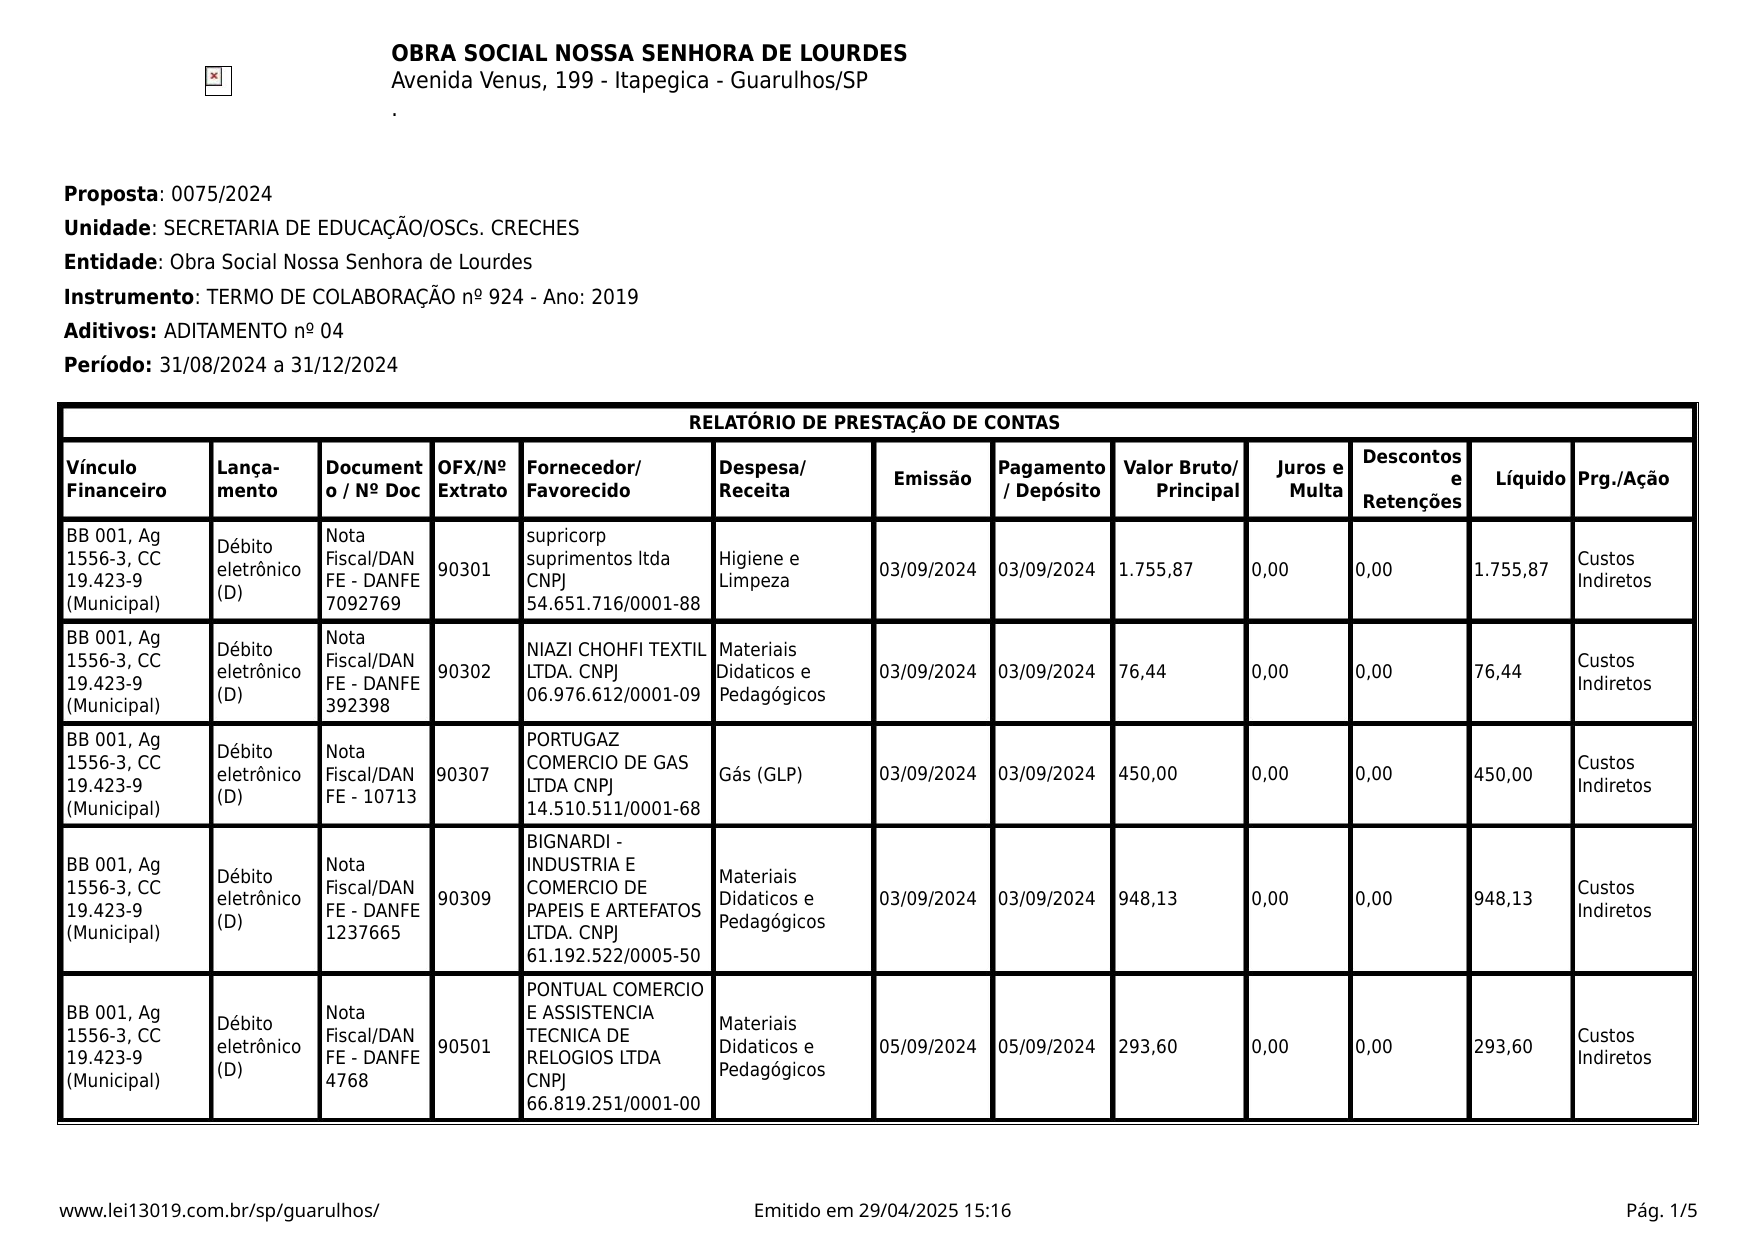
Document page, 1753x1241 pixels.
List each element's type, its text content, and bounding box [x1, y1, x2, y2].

text 0,00 [1355, 559, 1418, 581]
text Débito [217, 638, 327, 661]
text Emissão [893, 468, 997, 490]
text 556-3, CC [77, 650, 186, 672]
text 90309 [437, 888, 517, 910]
text Receita [719, 480, 831, 502]
text 1 [66, 570, 77, 592]
text COMERCIO DE GAS [526, 752, 726, 774]
text 0,00 [1355, 888, 1418, 910]
text Pagamento Valor Bruto/ [998, 457, 1265, 479]
text 0,00 [1251, 1036, 1314, 1058]
text 9.423-9 [77, 673, 186, 694]
text Custos [1577, 1024, 1677, 1046]
text CNPJ [526, 570, 696, 592]
text BB 001, Ag [66, 854, 186, 876]
text Nota [325, 627, 391, 649]
text 1.755,87 [1473, 559, 1574, 581]
text Materiais [719, 1013, 851, 1035]
text Aditivos: ADITAMENTO nº 04 [64, 319, 665, 343]
text Instrumento: TERMO DE COLABORAÇÃO nº 924 - Ano: 2019 [64, 285, 665, 309]
text PORTUGAZ [526, 729, 726, 751]
text 293,60 [1473, 1036, 1558, 1058]
text 90302 [446, 661, 517, 683]
text Juros e [1277, 457, 1369, 479]
text Multa [1289, 480, 1369, 502]
text BB 001, Ag [66, 627, 186, 649]
text Retenções [1362, 491, 1487, 513]
text LTDA. CNPJ Didaticos e [526, 661, 851, 683]
text supricorp [526, 525, 696, 547]
text (D) [217, 684, 327, 706]
text Nota [325, 854, 391, 876]
text 556-3, CC [77, 752, 186, 774]
text PONTUAL COMERCIO [526, 979, 730, 1001]
text 90301 [437, 559, 517, 581]
text 66.819.251/0001-00 [526, 1093, 726, 1114]
text 03/09/2024 03/09/2024 1.755,87 [879, 559, 1218, 581]
text Entidade: Obra Social Nossa Senhora de Lourdes [64, 250, 665, 275]
text Indiretos [1577, 899, 1677, 922]
text www.lei13019.com.br/sp/guarulhos/ [59, 1200, 389, 1222]
text BIGNARDI - [526, 831, 647, 853]
text INDUSTRIA E [526, 854, 661, 876]
text Avenida Venus, 199 - Itapegica - Guarulhos/SP [391, 67, 935, 94]
text Proposta: 0075/2024 [64, 182, 298, 206]
text Financeiro [66, 480, 192, 502]
text Custos [1577, 650, 1677, 672]
text 1 [66, 877, 77, 899]
text Emitido em 29/04/2025 15:16 [754, 1200, 1031, 1222]
text 90501 [446, 1036, 517, 1058]
text Custos [1577, 548, 1677, 570]
text 76,44 [1473, 661, 1547, 683]
text (Municipal) [66, 695, 186, 717]
text Custos [1577, 877, 1677, 899]
text 54.651.716/0001-88 [526, 593, 726, 615]
text TECNICA DE [526, 1024, 730, 1046]
text (Municipal) [66, 922, 186, 944]
text 9.423-9 [77, 775, 186, 797]
text 1237665 [325, 922, 446, 944]
text 1 [66, 775, 77, 797]
text 9.423-9 [77, 899, 186, 922]
text Pág. 1/5 [1626, 1200, 1720, 1222]
text eletrônico Fiscal/DAN 90307 [217, 763, 517, 785]
text Débito [217, 1013, 327, 1035]
picture [206, 67, 231, 95]
text 1 [66, 548, 77, 570]
text Document OFX/Nº Fornecedor/ [325, 457, 667, 479]
text 1 [66, 673, 77, 694]
text mento [217, 480, 305, 502]
text Custos [1577, 752, 1677, 774]
text COMERCIO DE [526, 877, 732, 899]
text 1 [66, 1047, 77, 1069]
text 61.192.522/0005-50 [526, 945, 726, 967]
text Débito [217, 741, 298, 763]
text LTDA. CNPJ [526, 922, 732, 944]
text Nota [325, 741, 391, 763]
text Limpeza [719, 570, 824, 592]
text 03/09/2024 03/09/2024 450,00 [879, 763, 1218, 785]
text eletrônico [217, 559, 325, 581]
text Materiais [719, 866, 851, 887]
text Lança- [217, 457, 305, 479]
text 0,00 [1251, 559, 1314, 581]
text Indiretos [1577, 673, 1677, 694]
text NIAZI CHOHFI TEXTIL Materiais [526, 638, 851, 661]
text 0,00 [1355, 763, 1418, 785]
text Indiretos [1577, 570, 1677, 592]
text PAPEIS E ARTEFATOS [526, 899, 732, 922]
text Didaticos e [719, 1036, 851, 1058]
text Didaticos e [732, 888, 851, 910]
text 1 [66, 899, 77, 922]
text Indiretos [1577, 1047, 1677, 1069]
text 0,00 [1355, 661, 1418, 683]
text Pedagógicos [732, 911, 851, 933]
text RELOGIOS LTDA [526, 1047, 719, 1069]
text 14.510.511/0001-68 [526, 797, 726, 819]
text FE - DANFE [325, 1047, 446, 1069]
text 0,00 [1251, 888, 1314, 910]
text (D) [217, 582, 327, 604]
text Débito [217, 536, 327, 558]
text 0,00 [1355, 1036, 1418, 1058]
text 4768 [325, 1070, 446, 1092]
text Fiscal/DAN [325, 548, 446, 570]
text 0,00 [1251, 763, 1314, 785]
text FE - 10713 [325, 786, 442, 808]
text 556-3, CC [77, 1024, 186, 1046]
text eletrônico [217, 661, 327, 683]
text BB 001, Ag [66, 525, 186, 547]
text Fiscal/DAN [325, 1024, 446, 1046]
text 450,00 [1473, 763, 1558, 785]
picture [58, 403, 1698, 1124]
text Vínculo [66, 457, 192, 479]
text CNPJ [526, 1070, 730, 1092]
text Fiscal/DAN [325, 650, 446, 672]
text Despesa/ [719, 457, 831, 479]
text 556-3, CC [77, 548, 186, 570]
text 948,13 [1473, 888, 1558, 910]
text . [391, 95, 935, 122]
text Higiene e [719, 548, 824, 570]
text (D) [217, 786, 325, 808]
text 7092769 [325, 593, 446, 615]
text LTDA CNPJ [526, 775, 726, 797]
text / Depósito Principal [1003, 480, 1265, 502]
text 9.423-9 [77, 1047, 186, 1069]
text e [1451, 468, 1487, 490]
text RELATÓRIO DE PRESTAÇÃO DE CONTAS [689, 412, 1090, 433]
text Fiscal/DAN [325, 877, 446, 899]
text FE - DANFE [325, 899, 446, 922]
text eletrônico [217, 1036, 327, 1058]
text Período: 31/08/2024 a 31/12/2024 [64, 353, 423, 378]
text 05/09/2024 05/09/2024 293,60 [879, 1036, 1202, 1058]
text 9.423-9 [77, 570, 186, 592]
text 1 [66, 752, 77, 774]
text Unidade: SECRETARIA DE EDUCAÇÃO/OSCs. CRECHES [64, 216, 665, 240]
text 03/09/2024 03/09/2024 948,13 [879, 888, 1202, 910]
text eletrônico [217, 888, 325, 910]
text (Municipal) [66, 593, 186, 615]
text 06.976.612/0001-09 Pedagógicos [526, 684, 851, 706]
text (D) [217, 1058, 327, 1081]
text OBRA SOCIAL NOSSA SENHORA DE LOURDES [391, 40, 935, 67]
text 1 [66, 1024, 77, 1046]
text Líquido Prg./Ação [1495, 468, 1694, 490]
text (Municipal) [66, 797, 186, 819]
text E ASSISTENCIA [526, 1002, 730, 1024]
text 556-3, CC [77, 877, 186, 899]
text [442, 786, 517, 808]
text Nota [325, 1002, 391, 1024]
text Pedagógicos [719, 1058, 851, 1081]
text 03/09/2024 03/09/2024 76,44 [879, 661, 1218, 683]
text FE - DANFE [325, 570, 446, 592]
text BB 001, Ag [66, 729, 186, 751]
text Gás (GLP) [719, 763, 828, 785]
text 1 [66, 650, 77, 672]
text Nota [325, 525, 391, 547]
text Débito [217, 866, 327, 887]
text FE - DANFE [325, 673, 446, 694]
text 392398 [325, 695, 446, 717]
text 0,00 [1251, 661, 1314, 683]
text suprimentos ltda [526, 548, 696, 570]
text o / Nº Doc Extrato Favorecido [325, 480, 667, 502]
text (D) [217, 911, 325, 933]
text BB 001, Ag [66, 1002, 186, 1024]
text Descontos [1362, 446, 1487, 468]
text Indiretos [1577, 775, 1677, 797]
text (Municipal) [66, 1070, 186, 1092]
